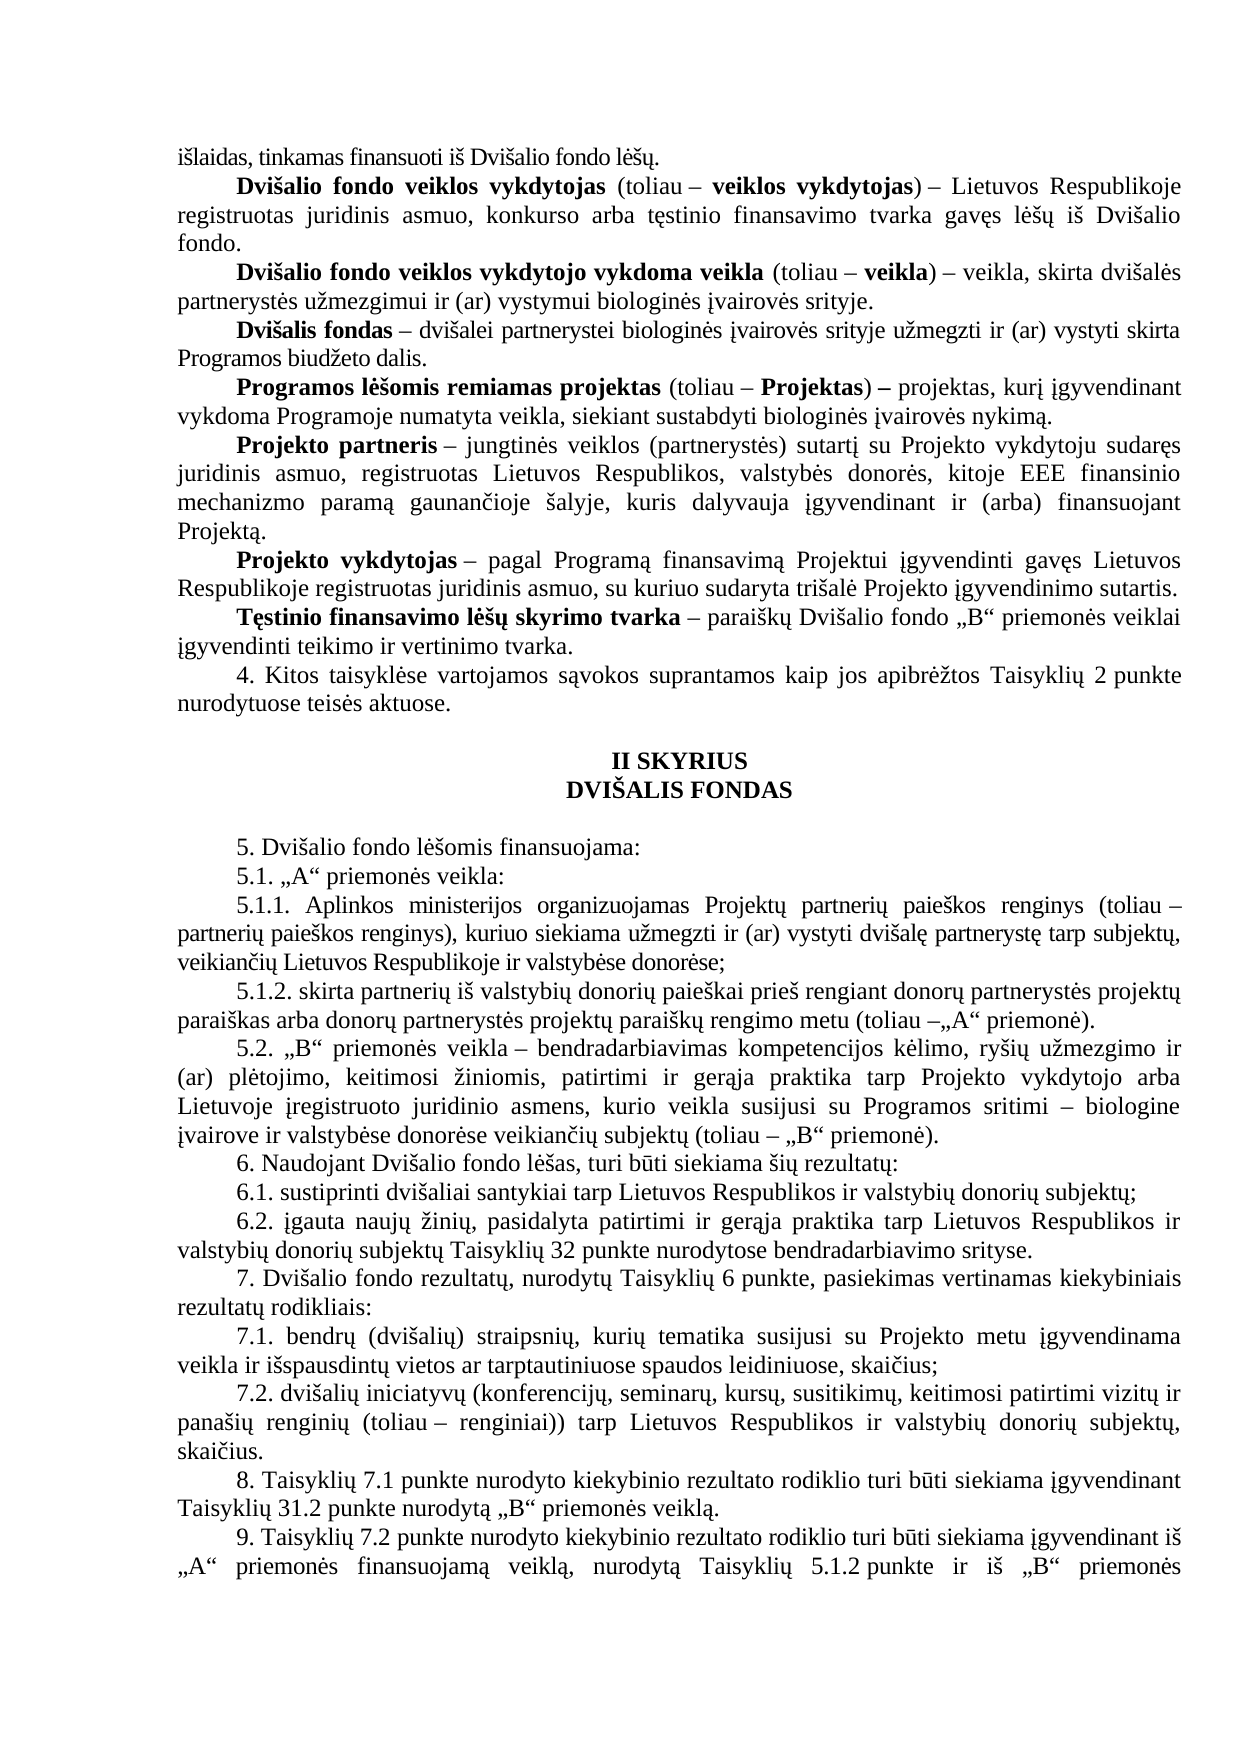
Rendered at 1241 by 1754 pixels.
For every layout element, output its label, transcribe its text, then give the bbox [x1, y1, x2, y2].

text Projekto vykdytojas – pagal Programą finansavimą Projektui įgyvendinti gavęs Lietuvos Respublikoje registruotas juridinis asmuo, su kuriuo sudaryta trišalė Projekto įgyvendinimo sutartis. [177, 545, 1182, 602]
text Tęstinio finansavimo lėšų skyrimo tvarka – paraiškų Dvišalio fondo „B“ priemonės veiklai įgyvendinti teikimo ir vertinimo tvarka. [177, 602, 1182, 660]
text 5. Dvišalio fondo lėšomis finansuojama: [177, 832, 1182, 861]
text Dvišalis fondas – dvišalei partnerystei biologinės įvairovės srityje užmegzti ir (ar) vystyti skirta Programos biudžeto dalis. [177, 315, 1182, 372]
text Dvišalio fondo veiklos vykdytojo vykdoma veikla (toliau – veikla) – veikla, skirta dvišalės partnerystės užmezgimui ir (ar) vystymui biologinės įvairovės srityje. [177, 257, 1182, 315]
text 7.2. dvišalių iniciatyvų (konferencijų, seminarų, kursų, susitikimų, keitimosi patirtimi vizitų ir panašių renginių (toliau – renginiai)) tarp Lietuvos Respublikos ir valstybių donorių subjektų, skaičius. [177, 1378, 1182, 1465]
text 6.1. sustiprinti dvišaliai santykiai tarp Lietuvos Respublikos ir valstybių donorių subjektų; [177, 1177, 1182, 1206]
text 6. Naudojant Dvišalio fondo lėšas, turi būti siekiama šių rezultatų: [177, 1148, 1182, 1177]
text 5.1.2. skirta partnerių iš valstybių donorių paieškai prieš rengiant donorų partnerystės projektų paraiškas arba donorų partnerystės projektų paraiškų rengimo metu (toliau –„A“ priemonė). [177, 976, 1182, 1033]
text 8. Taisyklių 7.1 punkte nurodyto kiekybinio rezultato rodiklio turi būti siekiama įgyvendinant Taisyklių 31.2 punkte nurodytą „B“ priemonės veiklą. [177, 1465, 1182, 1522]
text 6.2. įgauta naujų žinių, pasidalyta patirtimi ir gerąja praktika tarp Lietuvos Respublikos ir valstybių donorių subjektų Taisyklių 32 punkte nurodytose bendradarbiavimo srityse. [177, 1206, 1182, 1263]
text išlaidas, tinkamas finansuoti iš Dvišalio fondo lėšų. [177, 142, 1182, 171]
text Dvišalio fondo veiklos vykdytojas (toliau – veiklos vykdytojas) – Lietuvos Respublikoje registruotas juridinis asmuo, konkurso arba tęstinio finansavimo tvarka gavęs lėšų iš Dvišalio fondo. [177, 171, 1182, 257]
text DVIŠALIS FONDAS [177, 775, 1182, 803]
text II SKYRIUS [177, 746, 1182, 775]
text 4. Kitos taisyklėse vartojamos sąvokos suprantamos kaip jos apibrėžtos Taisyklių 2 punkte nurodytuose teisės aktuose. [177, 660, 1182, 717]
text Projekto partneris – jungtinės veiklos (partnerystės) sutartį su Projekto vykdytoju sudaręs juridinis asmuo, registruotas Lietuvos Respublikos, valstybės donorės, kitoje EEE finansinio mechanizmo paramą gaunančioje šalyje, kuris dalyvauja įgyvendinant ir (arba) finansuojant Projektą. [177, 430, 1182, 545]
text 5.1. „A“ priemonės veikla: [177, 861, 1182, 890]
text Programos lėšomis remiamas projektas (toliau – Projektas) – projektas, kurį įgyvendinant vykdoma Programoje numatyta veikla, siekiant sustabdyti biologinės įvairovės nykimą. [177, 372, 1182, 430]
text 7.1. bendrų (dvišalių) straipsnių, kurių tematika susijusi su Projekto metu įgyvendinama veikla ir išspausdintų vietos ar tarptautiniuose spaudos leidiniuose, skaičius; [177, 1321, 1182, 1378]
text 9. Taisyklių 7.2 punkte nurodyto kiekybinio rezultato rodiklio turi būti siekiama įgyvendinant iš „A“ priemonės finansuojamą veiklą, nurodytą Taisyklių 5.1.2 punkte ir iš „B“ priemonės [177, 1522, 1182, 1580]
text 7. Dvišalio fondo rezultatų, nurodytų Taisyklių 6 punkte, pasiekimas vertinamas kiekybiniais rezultatų rodikliais: [177, 1263, 1182, 1321]
text 5.1.1. Aplinkos ministerijos organizuojamas Projektų partnerių paieškos renginys (toliau – partnerių paieškos renginys), kuriuo siekiama užmegzti ir (ar) vystyti dvišalę partnerystę tarp subjektų, veikiančių Lietuvos Respublikoje ir valstybėse donorėse; [177, 890, 1182, 976]
text 5.2. „B“ priemonės veikla – bendradarbiavimas kompetencijos kėlimo, ryšių užmezgimo ir (ar) plėtojimo, keitimosi žiniomis, patirtimi ir gerąja praktika tarp Projekto vykdytojo arba Lietuvoje įregistruoto juridinio asmens, kurio veikla susijusi su Programos sritimi – biologine įvairove ir valstybėse donorėse veikiančių subjektų (toliau – „B“ priemonė). [177, 1033, 1182, 1148]
